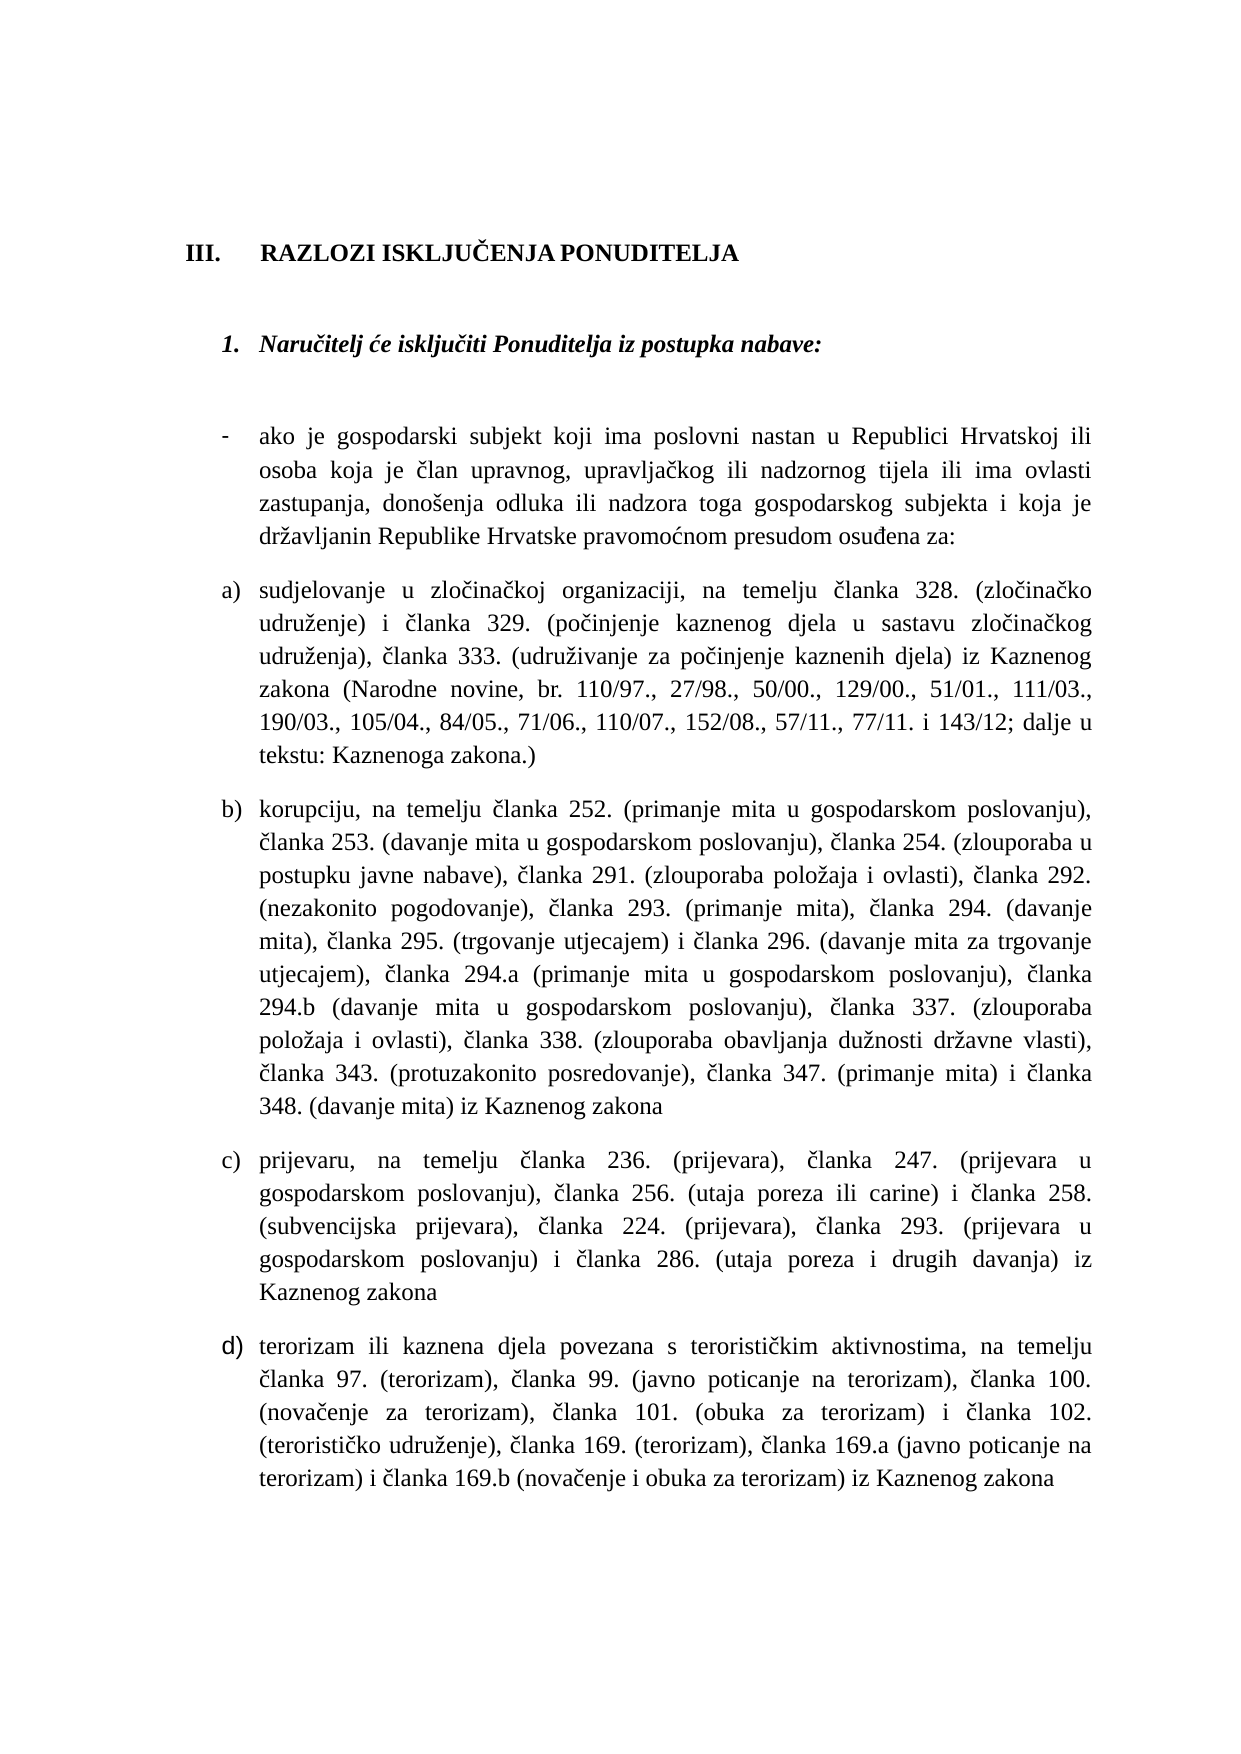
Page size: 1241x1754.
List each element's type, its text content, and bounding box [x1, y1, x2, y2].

list terorizam ili kaznena djela povezana s terorističkim aktivnostima, na temelju članka 97. (terorizam), članka 99. (javno poticanje na terorizam), članka 100. (novačenje za terorizam), članka 101. (obuka za terorizam) i članka 102. (terorističko udruženje), članka 169. (terorizam), članka 169.a (javno poticanje na terorizam) i članka 169.b (novačenje i obuka za terorizam) iz Kaznenog zakona [221, 1331, 1093, 1492]
list sudjelovanje u zločinačkoj organizaciji, na temelju članka 328. (zločinačko udruženje) i članka 329. (počinjenje kaznenog djela u sastavu zločinačkog udruženja), članka 333. (udruživanje za počinjenje kaznenih djela) iz Kaznenog zakona (Narodne novine, br. 110/97., 27/98., 50/00., 129/00., 51/01., 111/03., 190/03., 105/04., 84/05., 71/06., 110/07., 152/08., 57/11., 77/11. i 143/12; dalje u tekstu: Kaznenoga zakona.) [221, 575, 1093, 769]
list ako je gospodarski subjekt koji ima poslovni nastan u Republici Hrvatskoj ili osoba koja je član upravnog, upravljačkog ili nadzornog tijela ili ima ovlasti zastupanja, donošenja odluka ili nadzora toga gospodarskog subjekta i koja je državljanin Republike Hrvatske pravomoćnom presudom osuđena za: [221, 420, 1093, 550]
list Naručitelj će isključiti Ponuditelja iz postupka nabave: [221, 329, 1093, 358]
list prijevaru, na temelju članka 236. (prijevara), članka 247. (prijevara u gospodarskom poslovanju), članka 256. (utaja poreza ili carine) i članka 258. (subvencijska prijevara), članka 224. (prijevara), članka 293. (prijevara u gospodarskom poslovanju) i članka 286. (utaja poreza i drugih davanja) iz Kaznenog zakona [221, 1145, 1093, 1306]
list RAZLOZI ISKLJUČENJA PONUDITELJA [185, 238, 1093, 267]
list korupciju, na temelju članka 252. (primanje mita u gospodarskom poslovanju), članka 253. (davanje mita u gospodarskom poslovanju), članka 254. (zlouporaba u postupku javne nabave), članka 291. (zlouporaba položaja i ovlasti), članka 292. (nezakonito pogodovanje), članka 293. (primanje mita), članka 294. (davanje mita), članka 295. (trgovanje utjecajem) i članka 296. (davanje mita za trgovanje utjecajem), članka 294.a (primanje mita u gospodarskom poslovanju), članka 294.b (davanje mita u gospodarskom poslovanju), članka 337. (zlouporaba položaja i ovlasti), članka 338. (zlouporaba obavljanja dužnosti državne vlasti), članka 343. (protuzakonito posredovanje), članka 347. (primanje mita) i članka 348. (davanje mita) iz Kaznenog zakona [221, 794, 1093, 1120]
